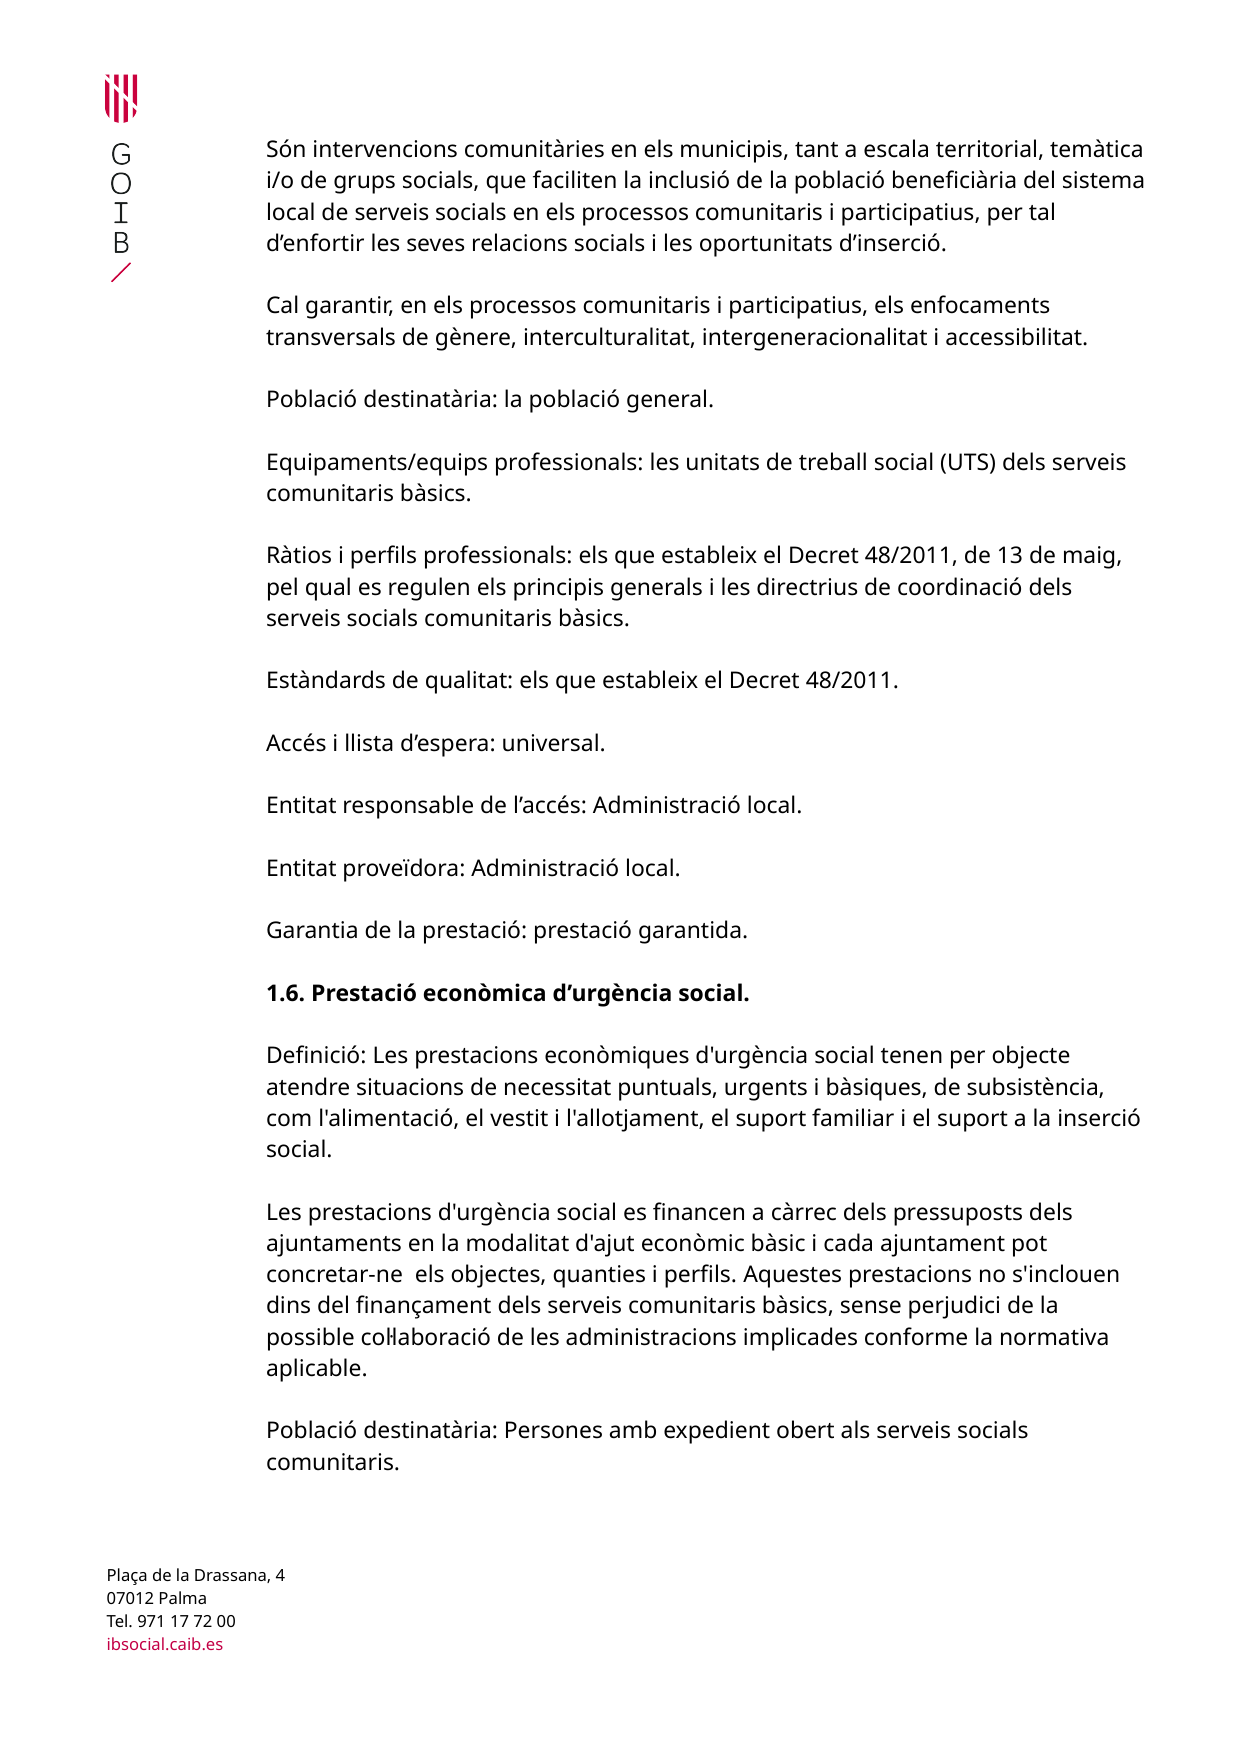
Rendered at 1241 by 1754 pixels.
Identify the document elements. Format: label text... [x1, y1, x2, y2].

text Entitat responsable de l’accés: Administració local. [266, 789, 1152, 820]
text Accés i llista d’espera: universal. [266, 727, 1152, 758]
text Definició: Les prestacions econòmiques d'urgència social tenen per objecte atendre situacions de necessitat puntuals, urgents i bàsiques, de subsistència, com l'alimentació, el vestit i l'allotjament, el suport familiar i el suport a la inserció social. [266, 1039, 1152, 1164]
text Ràtios i perfils professionals: els que estableix el Decret 48/2011, de 13 de maig, pel qual es regulen els principis generals i les directrius de coordinació dels serveis socials comunitaris bàsics. [266, 539, 1152, 633]
text Població destinatària: Persones amb expedient obert als serveis socials comunitaris. [266, 1414, 1152, 1477]
text Estàndards de qualitat: els que estableix el Decret 48/2011. [266, 664, 1152, 695]
text Són intervencions comunitàries en els municipis, tant a escala territorial, temàtica i/o de grups socials, que faciliten la inclusió de la població beneficiària del sistema local de serveis socials en els processos comunitaris i participatius, per tal d’enfortir les seves relacions socials i les oportunitats d’inserció. [266, 133, 1152, 258]
text Entitat proveïdora: Administració local. [266, 852, 1152, 883]
text Equipaments/equips professionals: les unitats de treball social (UTS) dels serveis comunitaris bàsics. [266, 445, 1152, 508]
text Cal garantir, en els processos comunitaris i participatius, els enfocaments transversals de gènere, interculturalitat, intergeneracionalitat i accessibilitat. [266, 289, 1152, 352]
text 1.6. Prestació econòmica d’urgència social. [266, 977, 1152, 1008]
text Les prestacions d'urgència social es financen a càrrec dels pressuposts dels ajuntaments en la modalitat d'ajut econòmic bàsic i cada ajuntament pot concretar-ne els objectes, quanties i perfils. Aquestes prestacions no s'inclouen dins del finançament dels serveis comunitaris bàsics, sense perjudici de la possible col·laboració de les administracions implicades conforme la normativa aplicable. [266, 1195, 1152, 1383]
text Garantia de la prestació: prestació garantida. [266, 914, 1152, 945]
picture [76, 51, 166, 313]
text Població destinatària: la població general. [266, 383, 1152, 414]
